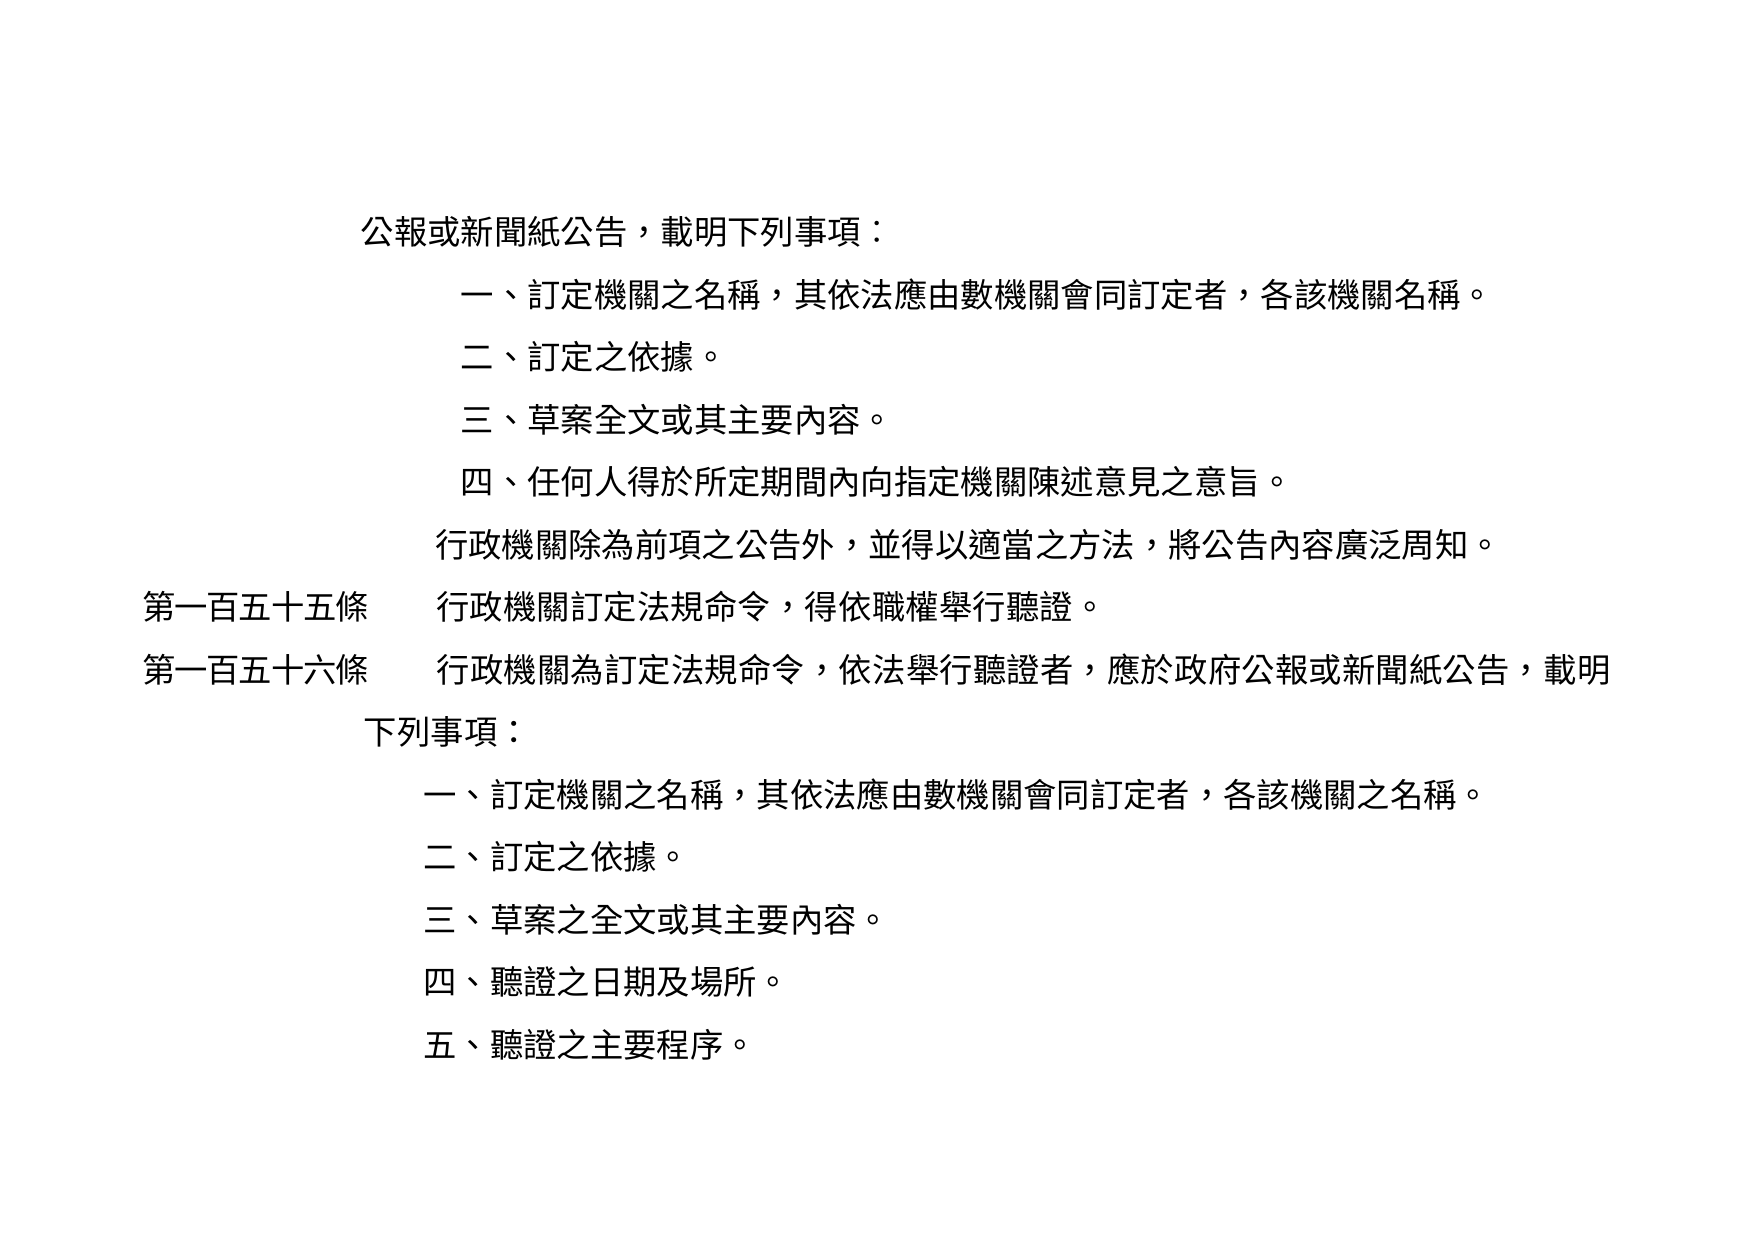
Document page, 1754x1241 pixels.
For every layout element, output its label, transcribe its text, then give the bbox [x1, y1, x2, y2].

text 一、訂定機關之名稱，其依法應由數機關會同訂定者，各該機關之名稱。 [423, 751, 1612, 813]
text 二、訂定之依據。 [461, 313, 1612, 376]
text 行政機關除為前項之公告外，並得以適當之方法，將公告內容廣泛周知。 [435, 501, 1612, 563]
text 五、聽證之主要程序。 [423, 1001, 1612, 1063]
text 一、訂定機關之名稱，其依法應由數機關會同訂定者，各該機關名稱。 [461, 251, 1612, 313]
text 四、任何人得於所定期間內向指定機關陳述意見之意旨。 [461, 438, 1612, 501]
text 公報或新聞紙公告，載明下列事項︰ [142, 188, 1612, 251]
text 二、訂定之依據。 [423, 813, 1612, 876]
text 三、草案之全文或其主要內容。 [423, 876, 1612, 938]
text 第一百五十五條 行政機關訂定法規命令，得依職權舉行聽證。 [142, 563, 1612, 626]
text 三、草案全文或其主要內容。 [461, 376, 1612, 438]
text 第一百五十六條 行政機關為訂定法規命令，依法舉行聽證者，應於政府公報或新聞紙公告，載明下列事項： [142, 626, 1612, 751]
text 四、聽證之日期及場所。 [423, 938, 1612, 1001]
